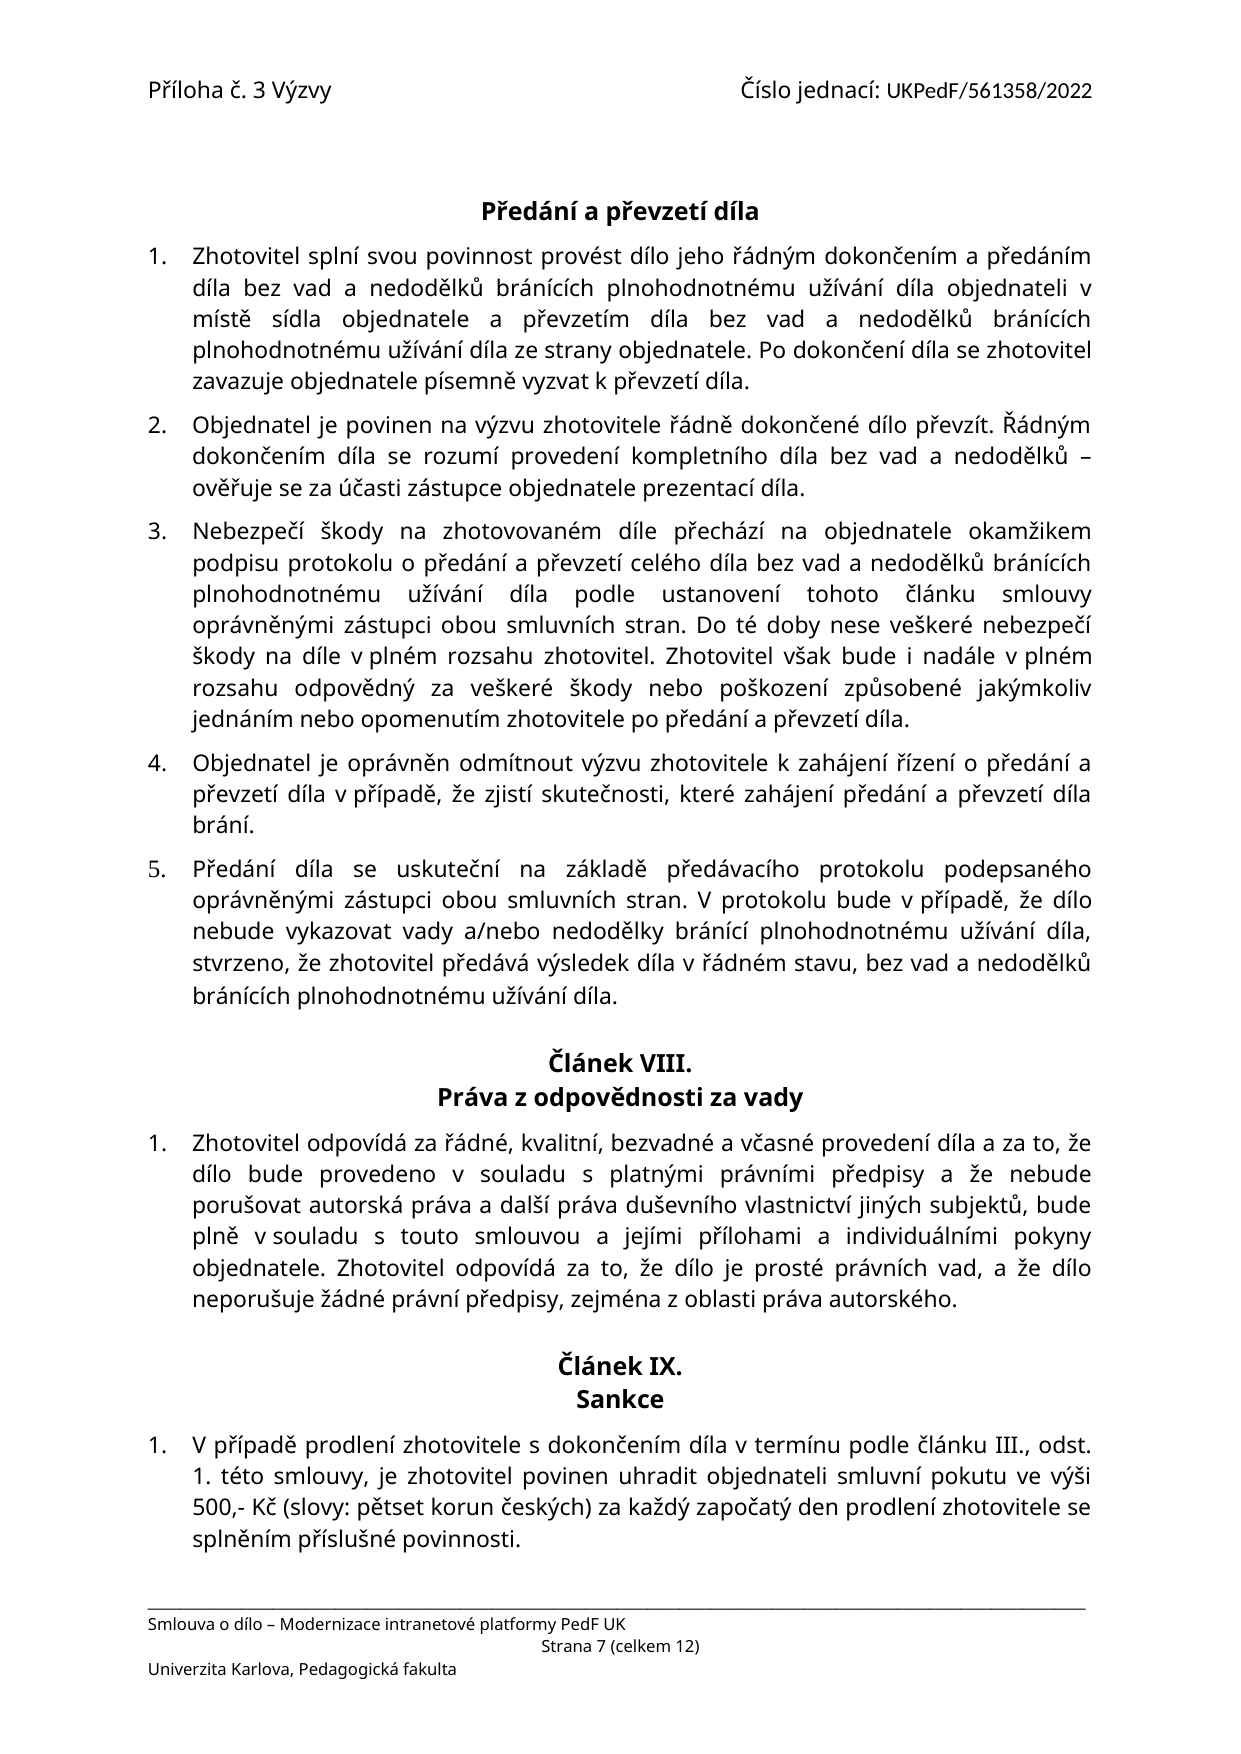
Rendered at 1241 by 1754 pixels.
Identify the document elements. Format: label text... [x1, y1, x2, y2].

list Objednatel je oprávněn odmítnout výzvu zhotovitele k zahájení řízení o předání a převzetí díla v případě, že zjistí skutečnosti, které zahájení předání a převzetí díla brání. [148, 747, 1093, 840]
list Zhotovitel splní svou povinnost provést dílo jeho řádným dokončením a předáním díla bez vad a nedodělků bránících plnohodnotnému užívání díla objednateli v místě sídla objednatele a převzetím díla bez vad a nedodělků bránících plnohodnotnému užívání díla ze strany objednatele. Po dokončení díla se zhotovitel zavazuje objednatele písemně vyzvat k převzetí díla. [148, 240, 1093, 397]
list V případě prodlení zhotovitele s dokončením díla v termínu podle článku III., odst. 1. této smlouvy, je zhotovitel povinen uhradit objednateli smluvní pokutu ve výši 500,- Kč (slovy: pětset korun českých) za každý započatý den prodlení zhotovitele se splněním příslušné povinnosti. [148, 1429, 1093, 1554]
list Předání díla se uskuteční na základě předávacího protokolu podepsaného oprávněnými zástupci obou smluvních stran. V protokolu bude v případě, že dílo nebude vykazovat vady a/nebo nedodělky bránící plnohodnotnému užívání díla, stvrzeno, že zhotovitel předává výsledek díla v řádném stavu, bez vad a nedodělků bránících plnohodnotnému užívání díla. [148, 853, 1093, 1012]
text Článek VIII. [148, 1046, 1093, 1080]
subtitle Sankce [148, 1382, 1093, 1416]
list Nebezpečí škody na zhotovovaném díle přechází na objednatele okamžikem podpisu protokolu o předání a převzetí celého díla bez vad a nedodělků bránících plnohodnotnému užívání díla podle ustanovení tohoto článku smlouvy oprávněnými zástupci obou smluvních stran. Do té doby nese veškeré nebezpečí škody na díle v plném rozsahu zhotovitel. Zhotovitel však bude i nadále v plném rozsahu odpovědný za veškeré škody nebo poškození způsobené jakýmkoliv jednáním nebo opomenutím zhotovitele po předání a převzetí díla. [148, 515, 1093, 734]
subtitle Práva z odpovědnosti za vady [148, 1080, 1093, 1114]
text Článek IX. [148, 1348, 1093, 1382]
list Objednatel je povinen na výzvu zhotovitele řádně dokončené dílo převzít. Řádným dokončením díla se rozumí provedení kompletního díla bez vad a nedodělků – ověřuje se za účasti zástupce objednatele prezentací díla. [148, 409, 1093, 503]
subtitle Předání a převzetí díla [148, 194, 1093, 228]
list Zhotovitel odpovídá za řádné, kvalitní, bezvadné a včasné provedení díla a za to, že dílo bude provedeno v souladu s platnými právními předpisy a že nebude porušovat autorská práva a další práva duševního vlastnictví jiných subjektů, bude plně v souladu s touto smlouvou a jejími přílohami a individuálními pokyny objednatele. Zhotovitel odpovídá za to, že dílo je prosté právních vad, a že dílo neporušuje žádné právní předpisy, zejména z oblasti práva autorského. [148, 1127, 1093, 1314]
